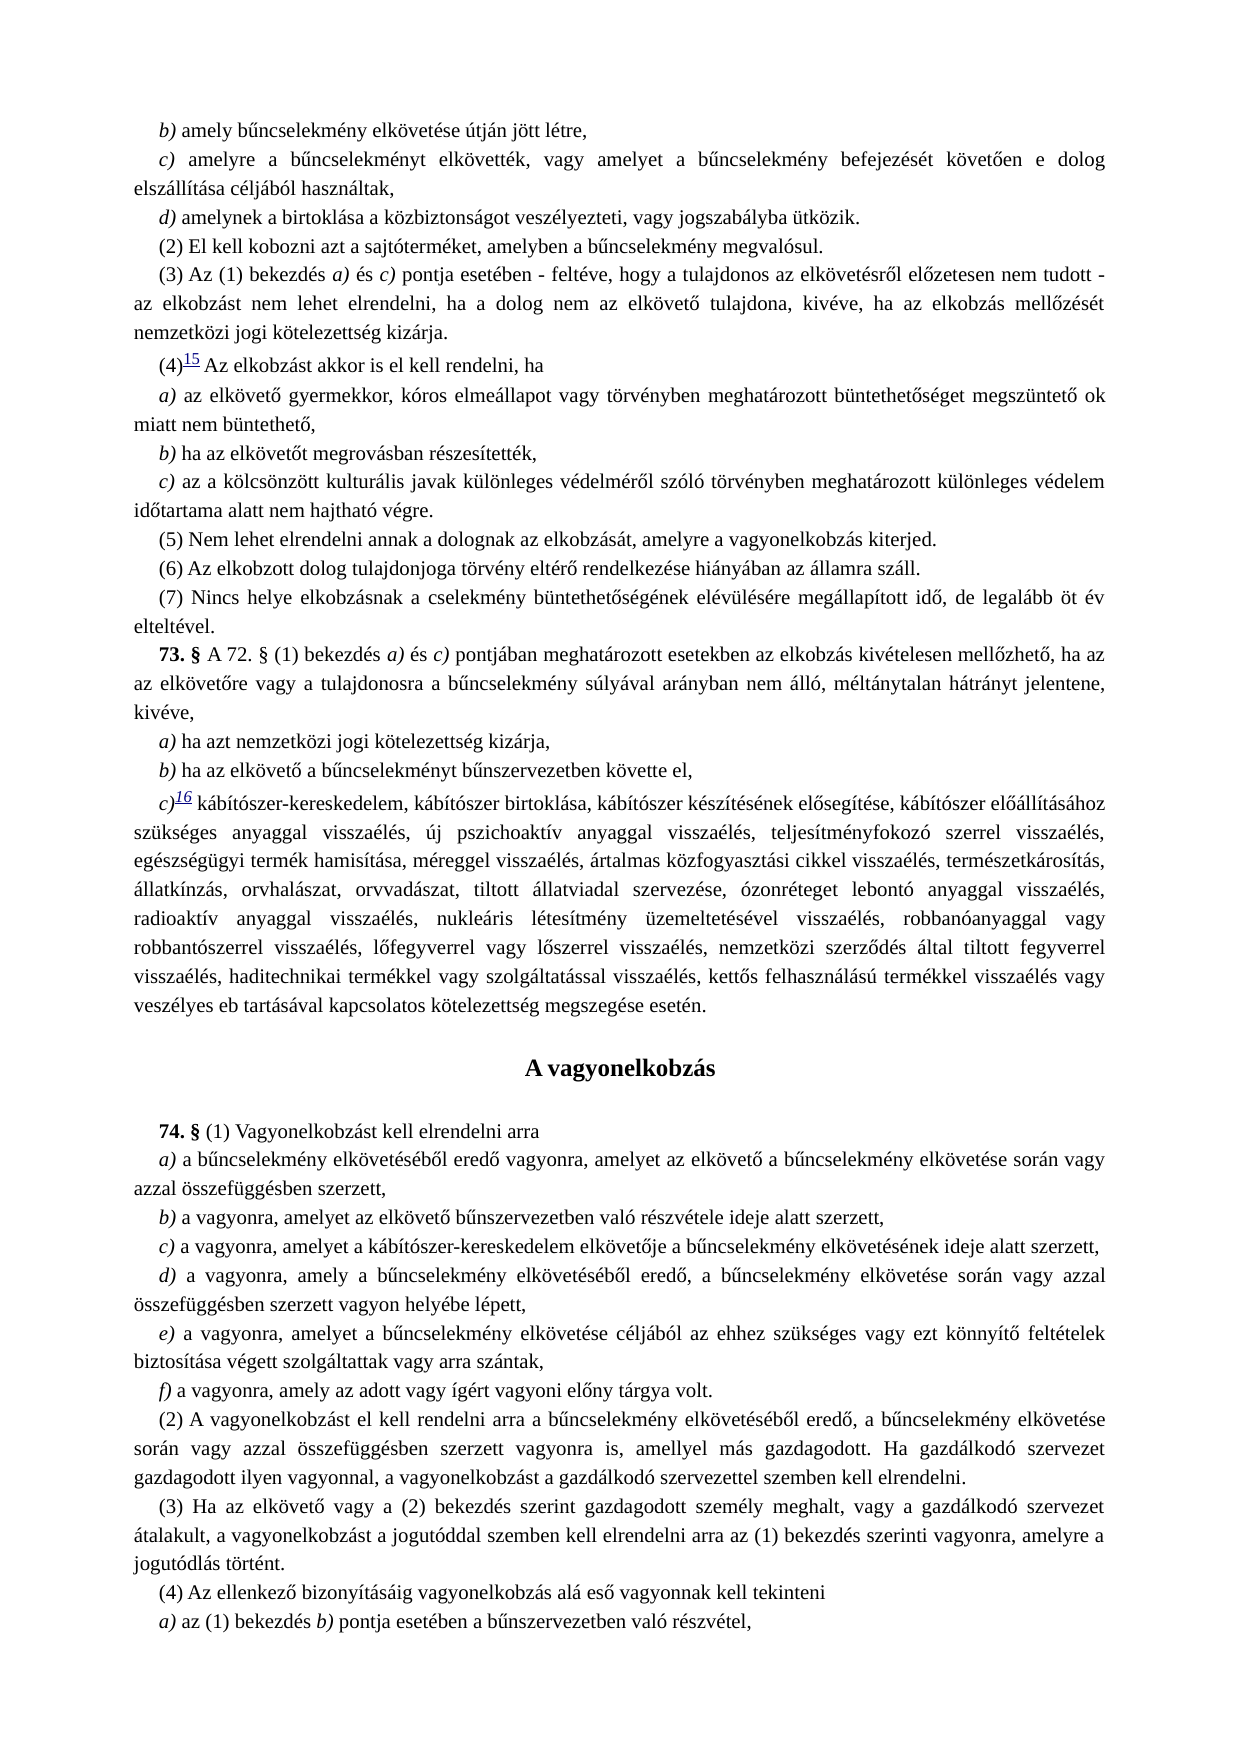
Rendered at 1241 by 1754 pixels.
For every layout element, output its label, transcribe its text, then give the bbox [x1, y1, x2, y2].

text d) a vagyonra, amely a bűncselekmény elkövetéséből eredő, a bűncselekmény elkövetése során vagy azzal összefüggésben szerzett vagyon helyébe lépett, [134, 1263, 1106, 1316]
text 74. § (1) Vagyonelkobzást kell elrendelni arra [134, 1118, 1106, 1143]
text b) amely bűncselekmény elkövetése útján jött létre, [134, 118, 1106, 142]
text 73. § A 72. § (1) bekezdés a) és c) pontjában meghatározott esetekben az elkobzás kivételesen mellőzhető, ha az az elkövetőre vagy a tulajdonosra a bűncselekmény súlyával arányban nem álló, méltánytalan hátrányt jelentene, kivéve, [134, 642, 1106, 724]
text d) amelynek a birtoklása a közbiztonságot veszélyezteti, vagy jogszabályba ütközik. [134, 205, 1106, 229]
text b) a vagyonra, amelyet az elkövető bűnszervezetben való részvétele ideje alatt szerzett, [134, 1205, 1106, 1229]
text f) a vagyonra, amely az adott vagy ígért vagyoni előny tárgya volt. [134, 1378, 1106, 1402]
text (5) Nem lehet elrendelni annak a dolognak az elkobzását, amelyre a vagyonelkobzás kiterjed. [134, 527, 1106, 551]
text c)16 kábítószer-kereskedelem, kábítószer birtoklása, kábítószer készítésének elősegítése, kábítószer előállításához szükséges anyaggal visszaélés, új pszichoaktív anyaggal visszaélés, teljesítményfokozó szerrel visszaélés, egészségügyi termék hamisítása, méreggel visszaélés, ártalmas közfogyasztási cikkel visszaélés, természetkárosítás, állatkínzás, orvhalászat, orvvadászat, tiltott állatviadal szervezése, ózonréteget lebontó anyaggal visszaélés, radioaktív anyaggal visszaélés, nukleáris létesítmény üzemeltetésével visszaélés, robbanóanyaggal vagy robbantószerrel visszaélés, lőfegyverrel vagy lőszerrel visszaélés, nemzetközi szerződés által tiltott fegyverrel visszaélés, haditechnikai termékkel vagy szolgáltatással visszaélés, kettős felhasználású termékkel visszaélés vagy veszélyes eb tartásával kapcsolatos kötelezettség megszegése esetén. [134, 787, 1106, 1017]
text (3) Ha az elkövető vagy a (2) bekezdés szerint gazdagodott személy meghalt, vagy a gazdálkodó szervezet átalakult, a vagyonelkobzást a jogutóddal szemben kell elrendelni arra az (1) bekezdés szerinti vagyonra, amelyre a jogutódlás történt. [134, 1494, 1106, 1575]
text (7) Nincs helye elkobzásnak a cselekmény büntethetőségének elévülésére megállapított idő, de legalább öt év elteltével. [134, 585, 1106, 638]
text e) a vagyonra, amelyet a bűncselekmény elkövetése céljából az ehhez szükséges vagy ezt könnyítő feltételek biztosítása végett szolgáltattak vagy arra szántak, [134, 1321, 1106, 1373]
text (4)15 Az elkobzást akkor is el kell rendelni, ha [134, 349, 1106, 377]
text c) amelyre a bűncselekményt elkövették, vagy amelyet a bűncselekmény befejezését követően e dolog elszállítása céljából használtak, [134, 147, 1106, 200]
text (4) Az ellenkező bizonyításáig vagyonelkobzás alá eső vagyonnak kell tekinteni [134, 1580, 1106, 1604]
text b) ha az elkövető a bűncselekményt bűnszervezetben követte el, [134, 758, 1106, 782]
text (6) Az elkobzott dolog tulajdonjoga törvény eltérő rendelkezése hiányában az államra száll. [134, 556, 1106, 580]
text a) az elkövető gyermekkor, kóros elmeállapot vagy törvényben meghatározott büntethetőséget megszüntető ok miatt nem büntethető, [134, 383, 1106, 436]
text a) a bűncselekmény elkövetéséből eredő vagyonra, amelyet az elkövető a bűncselekmény elkövetése során vagy azzal összefüggésben szerzett, [134, 1147, 1106, 1200]
text b) ha az elkövetőt megrovásban részesítették, [134, 440, 1106, 464]
text (2) El kell kobozni azt a sajtóterméket, amelyben a bűncselekmény megvalósul. [134, 233, 1106, 258]
text (2) A vagyonelkobzást el kell rendelni arra a bűncselekmény elkövetéséből eredő, a bűncselekmény elkövetése során vagy azzal összefüggésben szerzett vagyonra is, amellyel más gazdagodott. Ha gazdálkodó szervezet gazdagodott ilyen vagyonnal, a vagyonelkobzást a gazdálkodó szervezettel szemben kell elrendelni. [134, 1407, 1106, 1489]
text a) ha azt nemzetközi jogi kötelezettség kizárja, [134, 729, 1106, 753]
text A vagyonelkobzás [134, 1053, 1106, 1082]
text c) a vagyonra, amelyet a kábítószer-kereskedelem elkövetője a bűncselekmény elkövetésének ideje alatt szerzett, [134, 1234, 1106, 1258]
text c) az a kölcsönzött kulturális javak különleges védelméről szóló törvényben meghatározott különleges védelem időtartama alatt nem hajtható végre. [134, 469, 1106, 522]
text a) az (1) bekezdés b) pontja esetében a bűnszervezetben való részvétel, [134, 1609, 1106, 1633]
text (3) Az (1) bekezdés a) és c) pontja esetében - feltéve, hogy a tulajdonos az elkövetésről előzetesen nem tudott - az elkobzást nem lehet elrendelni, ha a dolog nem az elkövető tulajdona, kivéve, ha az elkobzás mellőzését nemzetközi jogi kötelezettség kizárja. [134, 262, 1106, 344]
